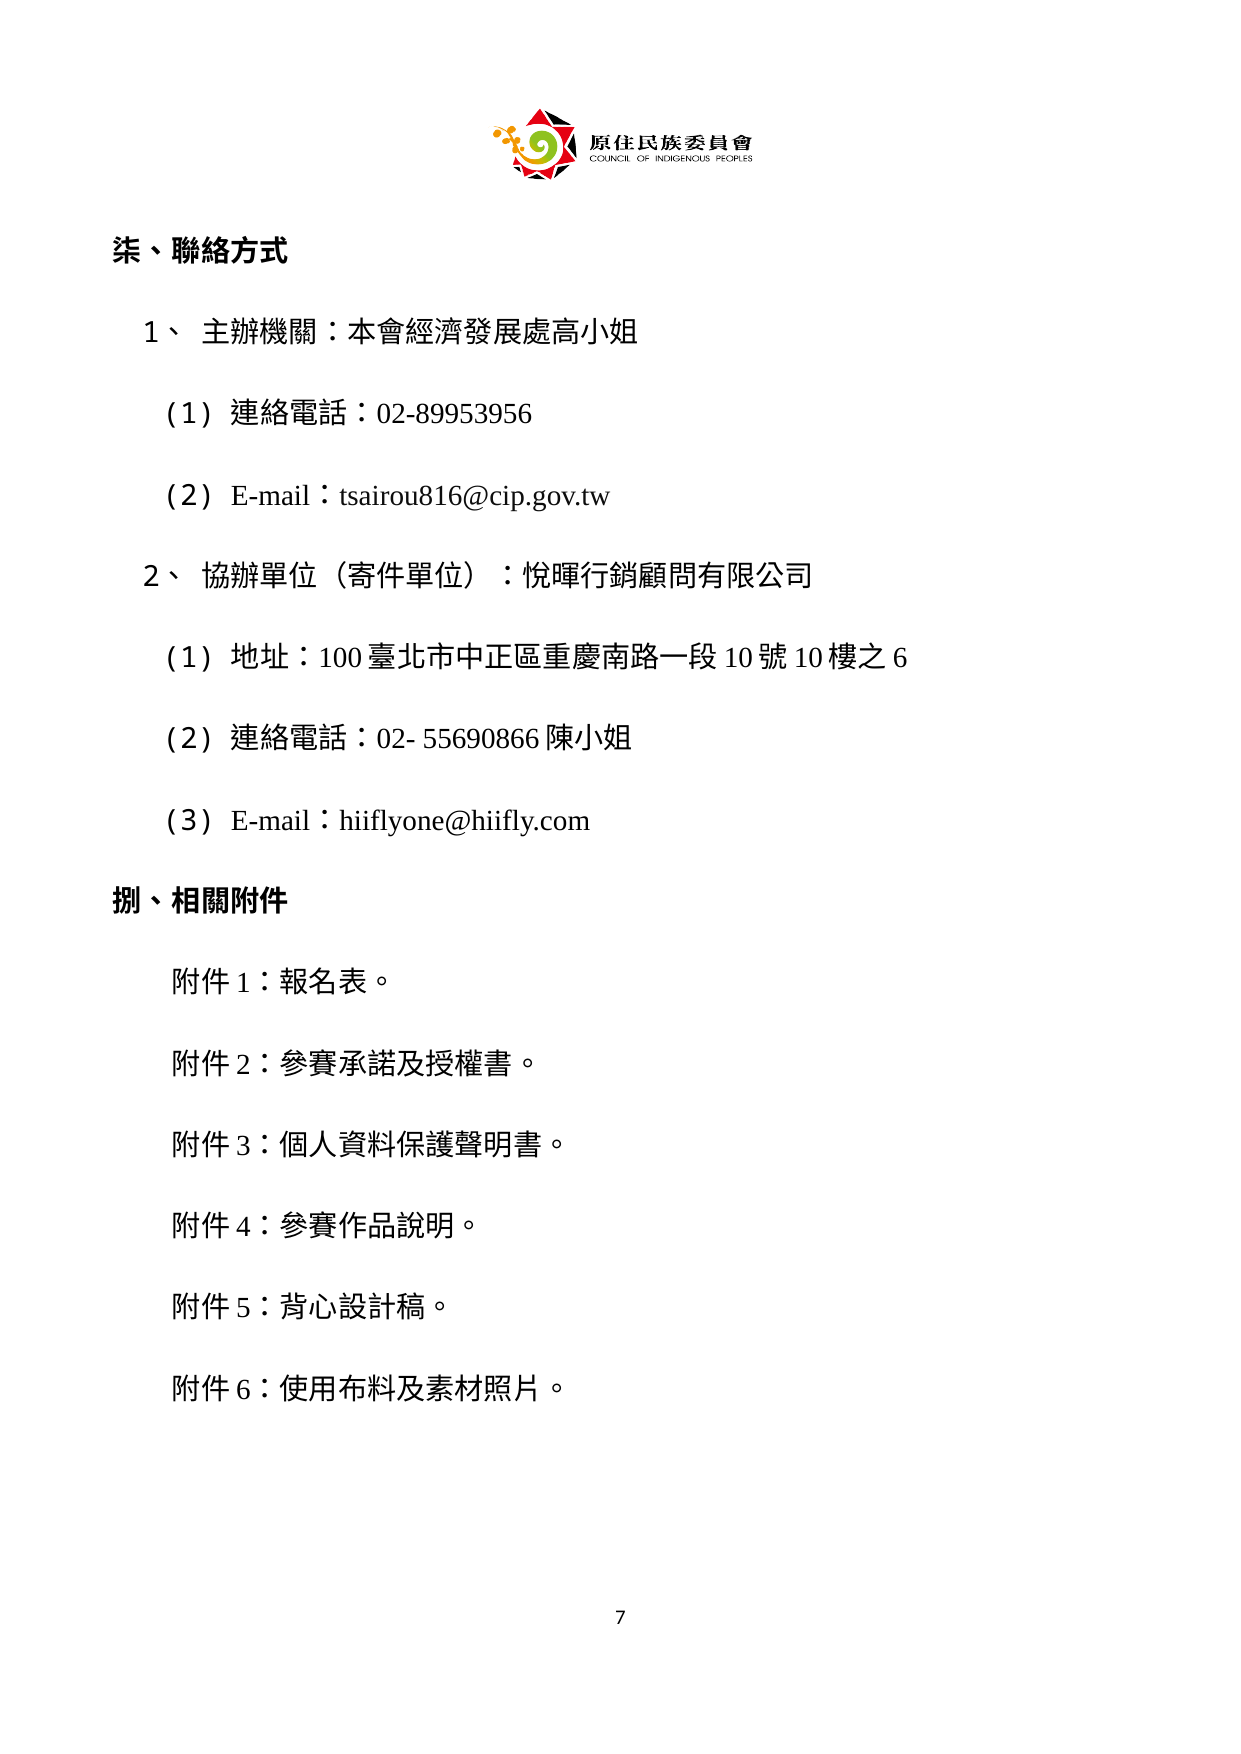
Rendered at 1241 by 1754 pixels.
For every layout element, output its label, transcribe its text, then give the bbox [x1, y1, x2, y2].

list E-mail：hiiflyone@hiifly.com [162, 776, 1128, 838]
text 附件2：參賽承諾及授權書。 [172, 1020, 1128, 1082]
list 協辦單位（寄件單位）：悅暉行銷顧問有限公司 [142, 532, 1128, 595]
text 附件5：背心設計稿。 [172, 1263, 1128, 1326]
text 附件4：參賽作品說明。 [172, 1182, 1128, 1245]
text 附件6：使用布料及素材照片。 [172, 1345, 1128, 1407]
text 附件1：報名表。 [172, 938, 1128, 1001]
list 連絡電話：02- 55690866陳小姐 [162, 695, 1128, 757]
text 附件3：個人資料保護聲明書。 [172, 1101, 1128, 1163]
list 聯絡方式 [112, 207, 1128, 270]
list 主辦機關：本會經濟發展處高小姐 [142, 288, 1128, 351]
list E-mail：tsairou816@cip.gov.tw [162, 451, 1128, 513]
list 相關附件 [112, 857, 1128, 920]
list 連絡電話：02-89953956 [162, 370, 1128, 432]
list 地址：100臺北市中正區重慶南路一段10號10樓之6 [162, 613, 1128, 676]
